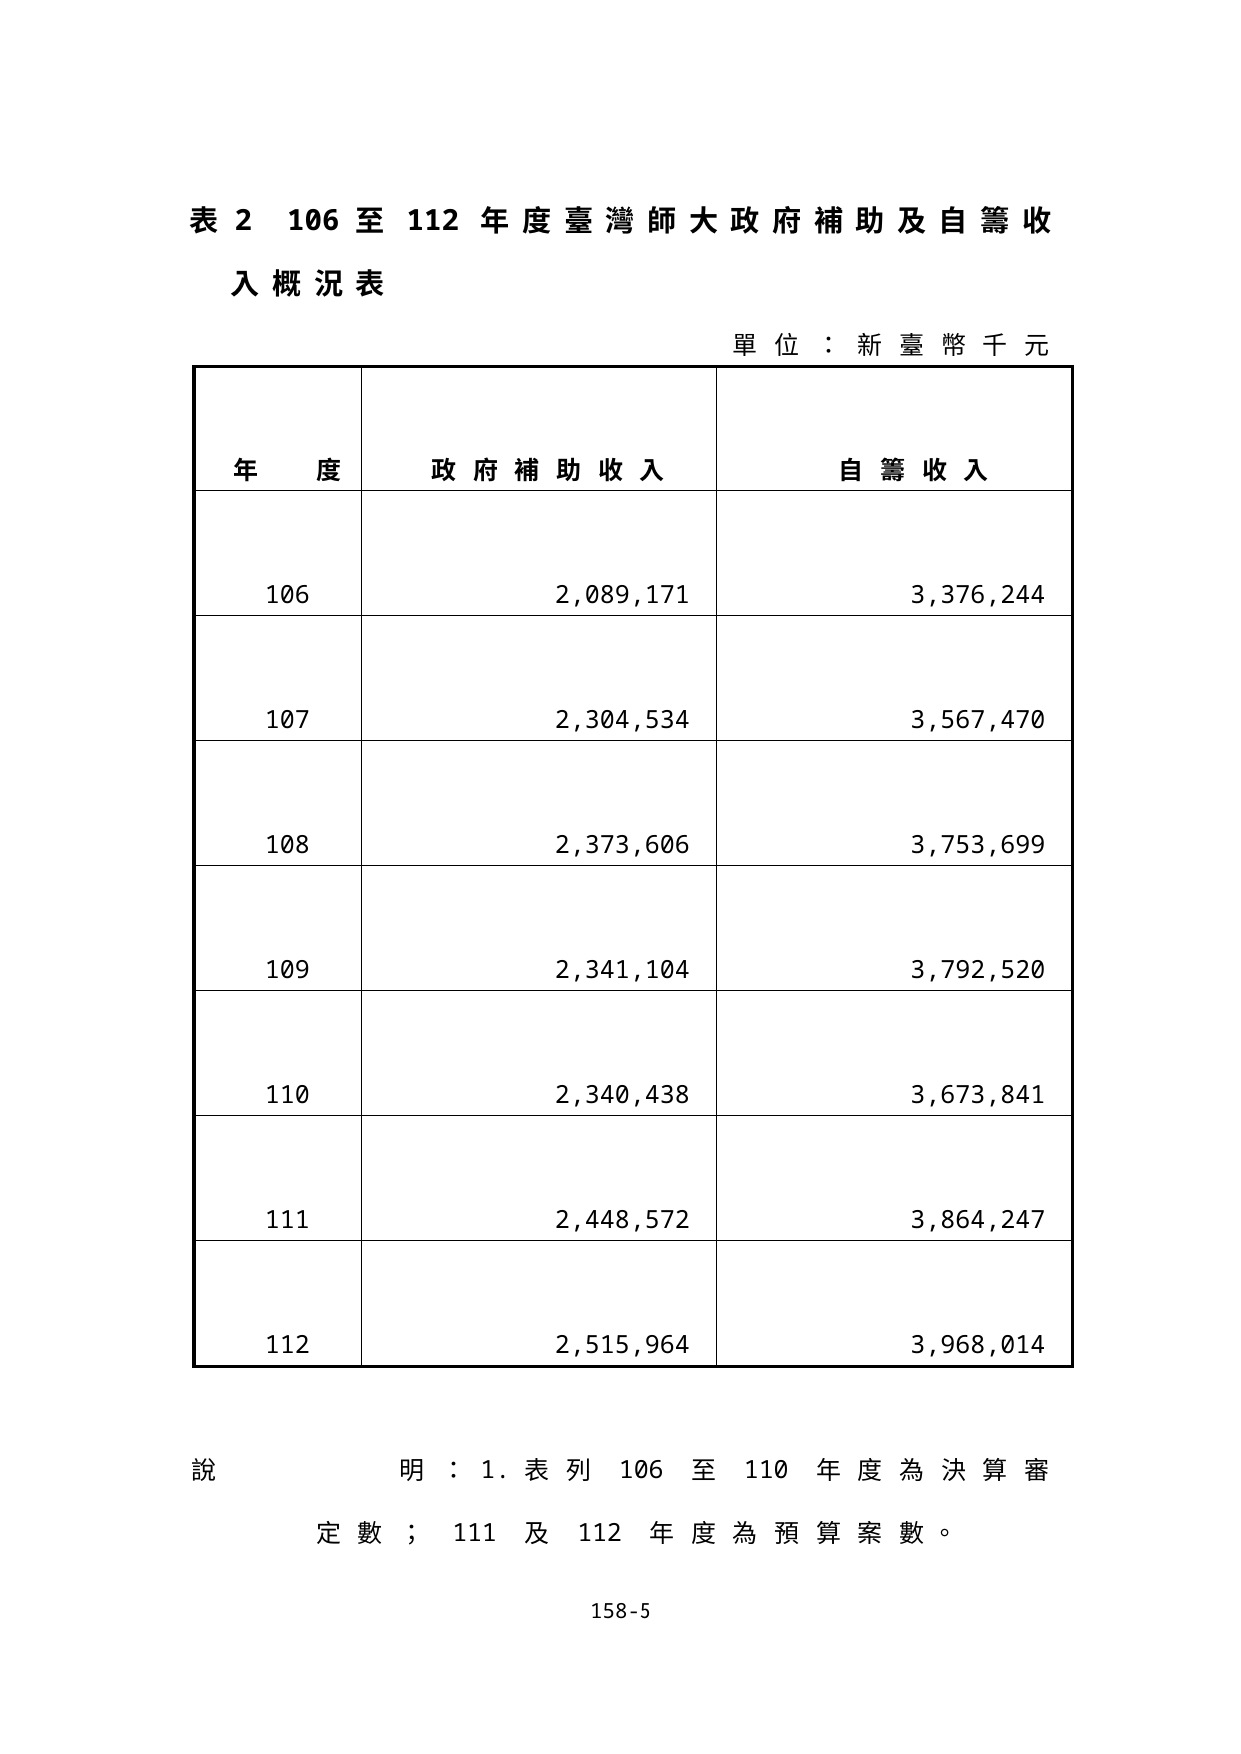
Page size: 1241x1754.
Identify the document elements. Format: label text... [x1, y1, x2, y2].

table_cell 3,792,520 [717, 866, 1071, 990]
table_cell 107 [196, 616, 361, 740]
table_cell 108 [196, 741, 361, 865]
table_header 自籌收入 [717, 368, 1071, 490]
table_cell 106 [196, 491, 361, 615]
table_cell 3,753,699 [717, 741, 1071, 865]
table_cell 3,567,470 [717, 616, 1071, 740]
table_cell 2,515,964 [362, 1241, 716, 1365]
text 表2 106至112年度臺灣師大政府補助及自籌收入概況表 [183, 177, 1058, 302]
table_cell 2,304,534 [362, 616, 716, 740]
table_cell 3,968,014 [717, 1241, 1071, 1365]
table_cell 2,341,104 [362, 866, 716, 990]
table_cell 111 [196, 1116, 361, 1240]
table_header 政府補助收入 [362, 368, 716, 490]
text 單位：新臺幣千元 [241, 302, 1058, 365]
table_cell 3,673,841 [717, 991, 1071, 1115]
table_header 年 度 [196, 368, 361, 490]
table_cell 112 [196, 1241, 361, 1365]
table_cell 3,864,247 [717, 1116, 1071, 1240]
text 說 明：1.表列106至110年度為決算審定數；111及112年度為預算案數。 [183, 1427, 1058, 1552]
table_cell 109 [196, 866, 361, 990]
table_cell 2,373,606 [362, 741, 716, 865]
table_cell 2,340,438 [362, 991, 716, 1115]
table_cell 3,376,244 [717, 491, 1071, 615]
table_cell 2,448,572 [362, 1116, 716, 1240]
table_cell 2,089,171 [362, 491, 716, 615]
table_cell 110 [196, 991, 361, 1115]
